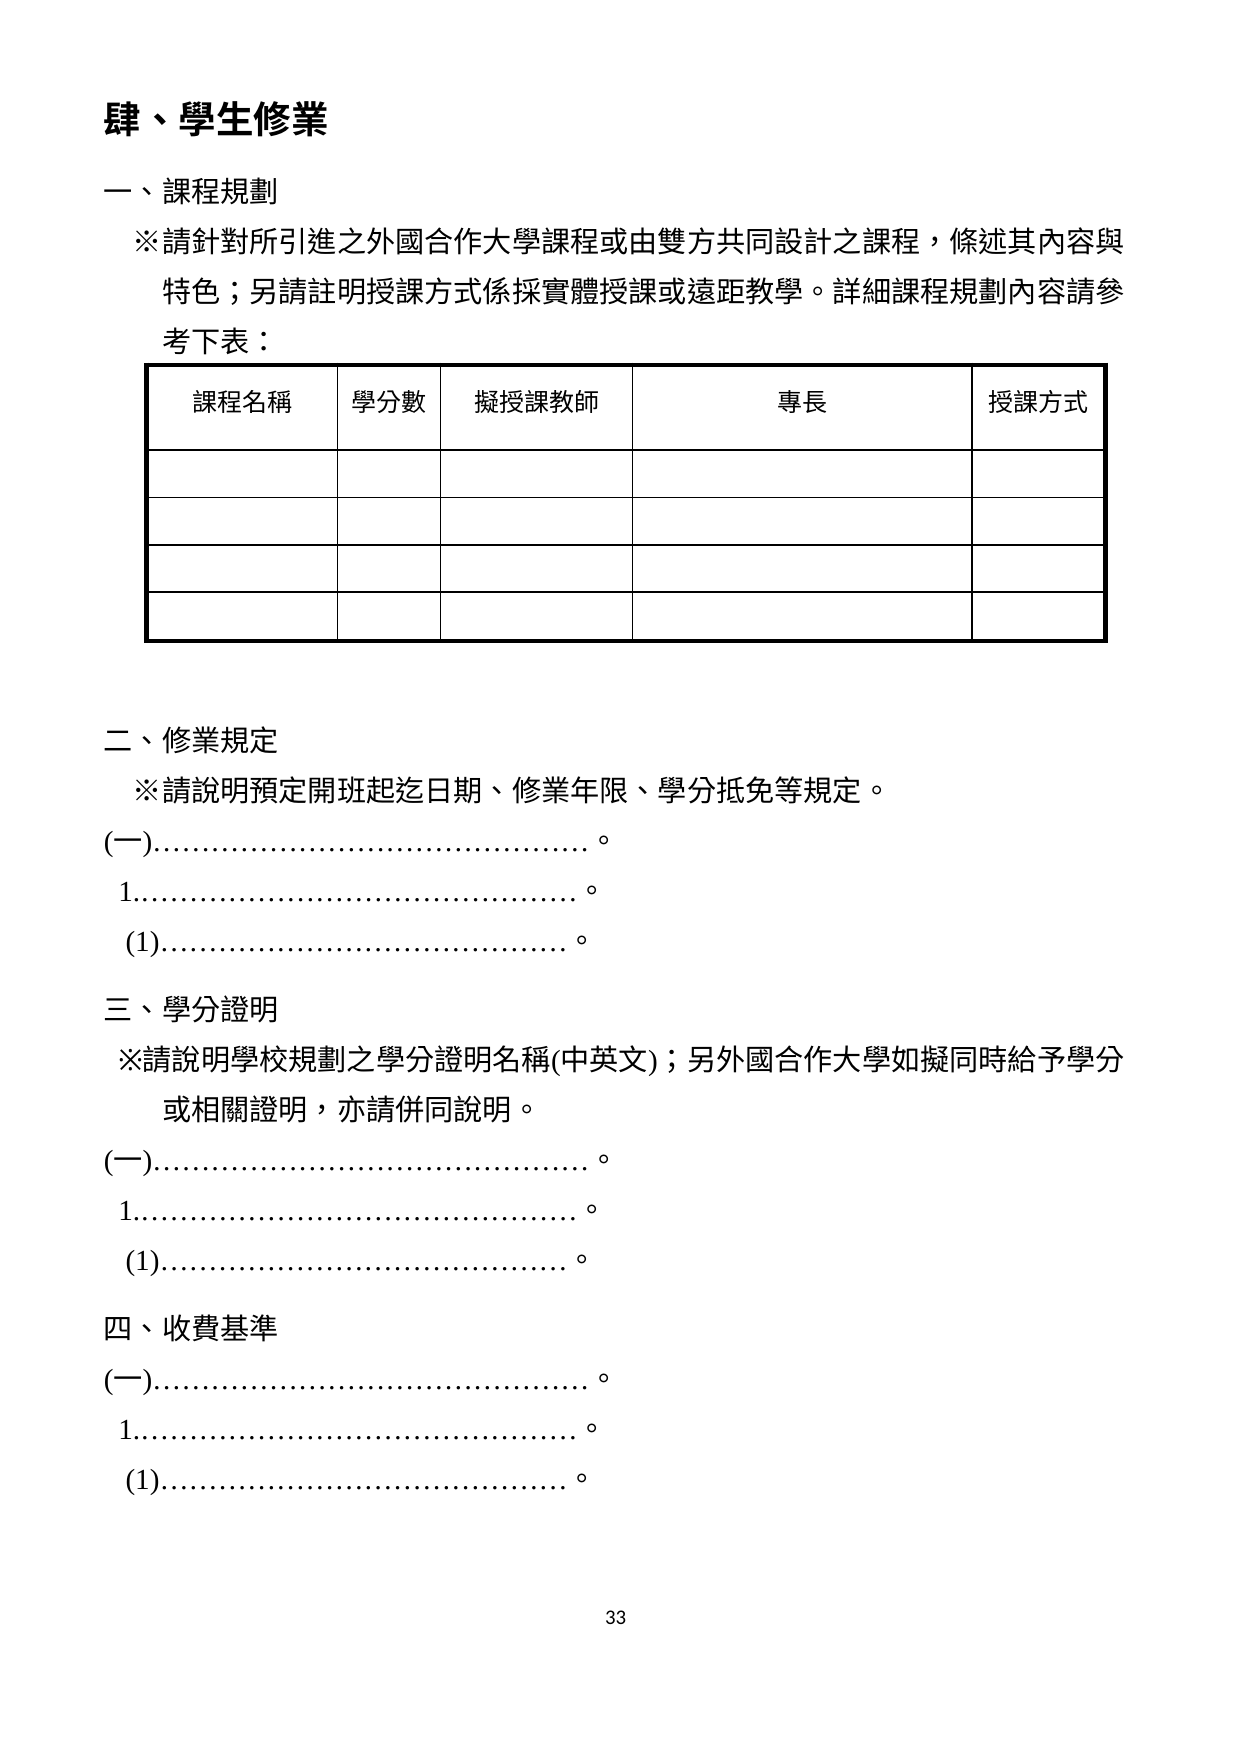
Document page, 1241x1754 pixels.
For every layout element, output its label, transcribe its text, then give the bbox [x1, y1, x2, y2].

table_cell [441, 498, 632, 544]
text ※請針對所引進之外國合作大學課程或由雙方共同設計之課程，條述其內容與特色；另請註明授課方式係採實體授課或遠距教學。詳細課程規劃內容請參考下表： [103, 212, 1128, 362]
text (一)………………………………………。 [103, 812, 1128, 862]
table_header 授課方式 [973, 367, 1103, 449]
table_cell [149, 498, 337, 544]
text 一、課程規劃 [103, 162, 1128, 212]
text 四、收費基準 [103, 1299, 1128, 1349]
table_cell [149, 593, 337, 638]
table_cell [973, 593, 1103, 638]
table_cell [441, 546, 632, 591]
text 1.………………………………………。 [103, 862, 1128, 912]
table_cell [973, 546, 1103, 591]
text ※請說明預定開班起迄日期、修業年限、學分抵免等規定。 [103, 762, 1128, 812]
table_cell [973, 498, 1103, 544]
table_cell [441, 451, 632, 497]
text 1.………………………………………。 [103, 1399, 1128, 1449]
table_cell [973, 451, 1103, 497]
table_cell [338, 593, 440, 638]
table_cell [149, 546, 337, 591]
text (1)……………………………………。 [103, 1449, 1128, 1499]
text 1.………………………………………。 [103, 1181, 1128, 1231]
table_cell [633, 546, 971, 591]
table_header 專長 [633, 367, 971, 449]
table_cell [441, 593, 632, 638]
text 二、修業規定 [103, 712, 1128, 762]
text ※請說明學校規劃之學分證明名稱(中英文)；另外國合作大學如擬同時給予學分或相關證明，亦請併同說明。 [103, 1031, 1128, 1131]
table_cell [633, 498, 971, 544]
table_header 課程名稱 [149, 367, 337, 449]
text 肆、學生修業 [103, 94, 1128, 144]
text (1)……………………………………。 [103, 912, 1128, 962]
text (一)………………………………………。 [103, 1131, 1128, 1181]
table_cell [633, 593, 971, 638]
table_cell [338, 451, 440, 497]
table_cell [149, 451, 337, 497]
table_cell [633, 451, 971, 497]
table_cell [338, 546, 440, 591]
text (1)……………………………………。 [103, 1231, 1128, 1281]
text 三、學分證明 [103, 981, 1128, 1031]
text (一)………………………………………。 [103, 1349, 1128, 1399]
table_cell [338, 498, 440, 544]
table_header 擬授課教師 [441, 367, 632, 449]
table_header 學分數 [338, 367, 440, 449]
